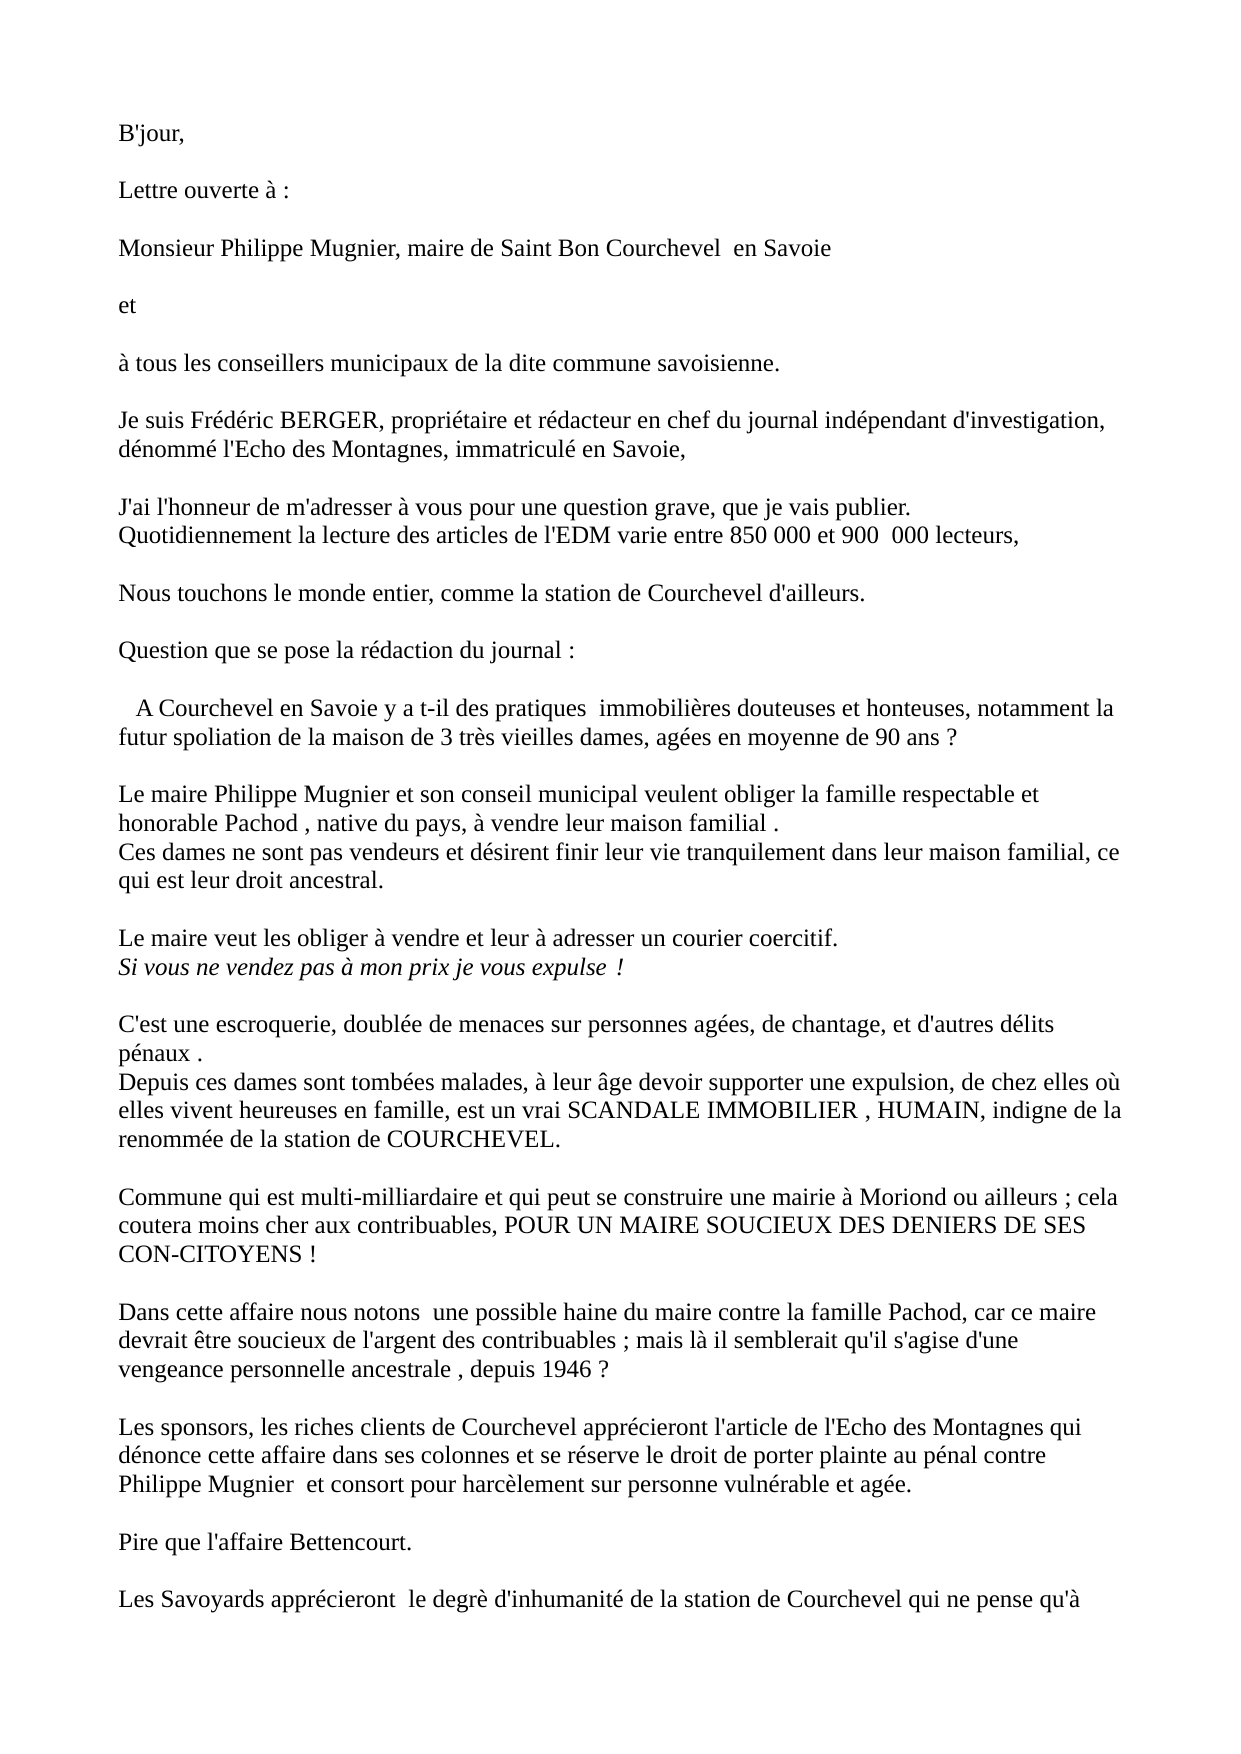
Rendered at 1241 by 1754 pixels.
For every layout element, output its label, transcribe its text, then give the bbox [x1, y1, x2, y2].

text Quotidiennement la lecture des articles de l'EDM varie entre 850 000 et 900 000 lecteurs, [118, 521, 1122, 549]
text C'est une escroquerie, doublée de menaces sur personnes agées, de chantage, et d'autres délits pénaux . [118, 1009, 1122, 1067]
text Le maire Philippe Mugnier et son conseil municipal veulent obliger la famille respectable et honorable Pachod , native du pays, à vendre leur maison familial . [118, 779, 1122, 837]
text Les Savoyards apprécieront le degrè d'inhumanité de la station de Courchevel qui ne pense qu'à [118, 1584, 1122, 1613]
text Je suis Frédéric BERGER, propriétaire et rédacteur en chef du journal indépendant d'investigation, [118, 406, 1122, 434]
text Dans cette affaire nous notons une possible haine du maire contre la famille Pachod, car ce maire devrait être soucieux de l'argent des contribuables ; mais là il semblerait qu'il s'agise d'une vengeance personnelle ancestrale , depuis 1946 ? [118, 1297, 1122, 1383]
text à tous les conseillers municipaux de la dite commune savoisienne. [118, 348, 1122, 377]
text B'jour, [118, 118, 1122, 147]
text Commune qui est multi-milliardaire et qui peut se construire une mairie à Moriond ou ailleurs ; cela coutera moins cher aux contribuables, POUR UN MAIRE SOUCIEUX DES DENIERS DE SES CON-CITOYENS ! [118, 1182, 1122, 1268]
text Lettre ouverte à : [118, 176, 1122, 204]
text Depuis ces dames sont tombées malades, à leur âge devoir supporter une expulsion, de chez elles où elles vivent heureuses en famille, est un vrai SCANDALE IMMOBILIER , HUMAIN, indigne de la [118, 1067, 1122, 1124]
text Monsieur Philippe Mugnier, maire de Saint Bon Courchevel en Savoie [118, 233, 1122, 262]
text renommée de la station de COURCHEVEL. [118, 1124, 1122, 1153]
text Le maire veut les obliger à vendre et leur à adresser un courier coercitif. [118, 923, 1122, 952]
text dénommé l'Echo des Montagnes, immatriculé en Savoie, [118, 434, 1122, 463]
text Ces dames ne sont pas vendeurs et désirent finir leur vie tranquilement dans leur maison familial, ce qui est leur droit ancestral. [118, 837, 1122, 894]
text Les sponsors, les riches clients de Courchevel apprécieront l'article de l'Echo des Montagnes qui dénonce cette affaire dans ses colonnes et se réserve le droit de porter plainte au pénal contre Philippe Mugnier et consort pour harcèlement sur personne vulnérable et agée. [118, 1412, 1122, 1498]
text A Courchevel en Savoie y a t-il des pratiques immobilières douteuses et honteuses, notamment la futur spoliation de la maison de 3 très vieilles dames, agées en moyenne de 90 ans ? [118, 693, 1122, 751]
text J'ai l'honneur de m'adresser à vous pour une question grave, que je vais publier. [118, 492, 1122, 521]
text Nous touchons le monde entier, comme la station de Courchevel d'ailleurs. [118, 578, 1122, 607]
text et [118, 291, 1122, 319]
text Si vous ne vendez pas à mon prix je vous expulse ! [118, 952, 1122, 981]
text Pire que l'affaire Bettencourt. [118, 1527, 1122, 1556]
text Question que se pose la rédaction du journal : [118, 636, 1122, 664]
